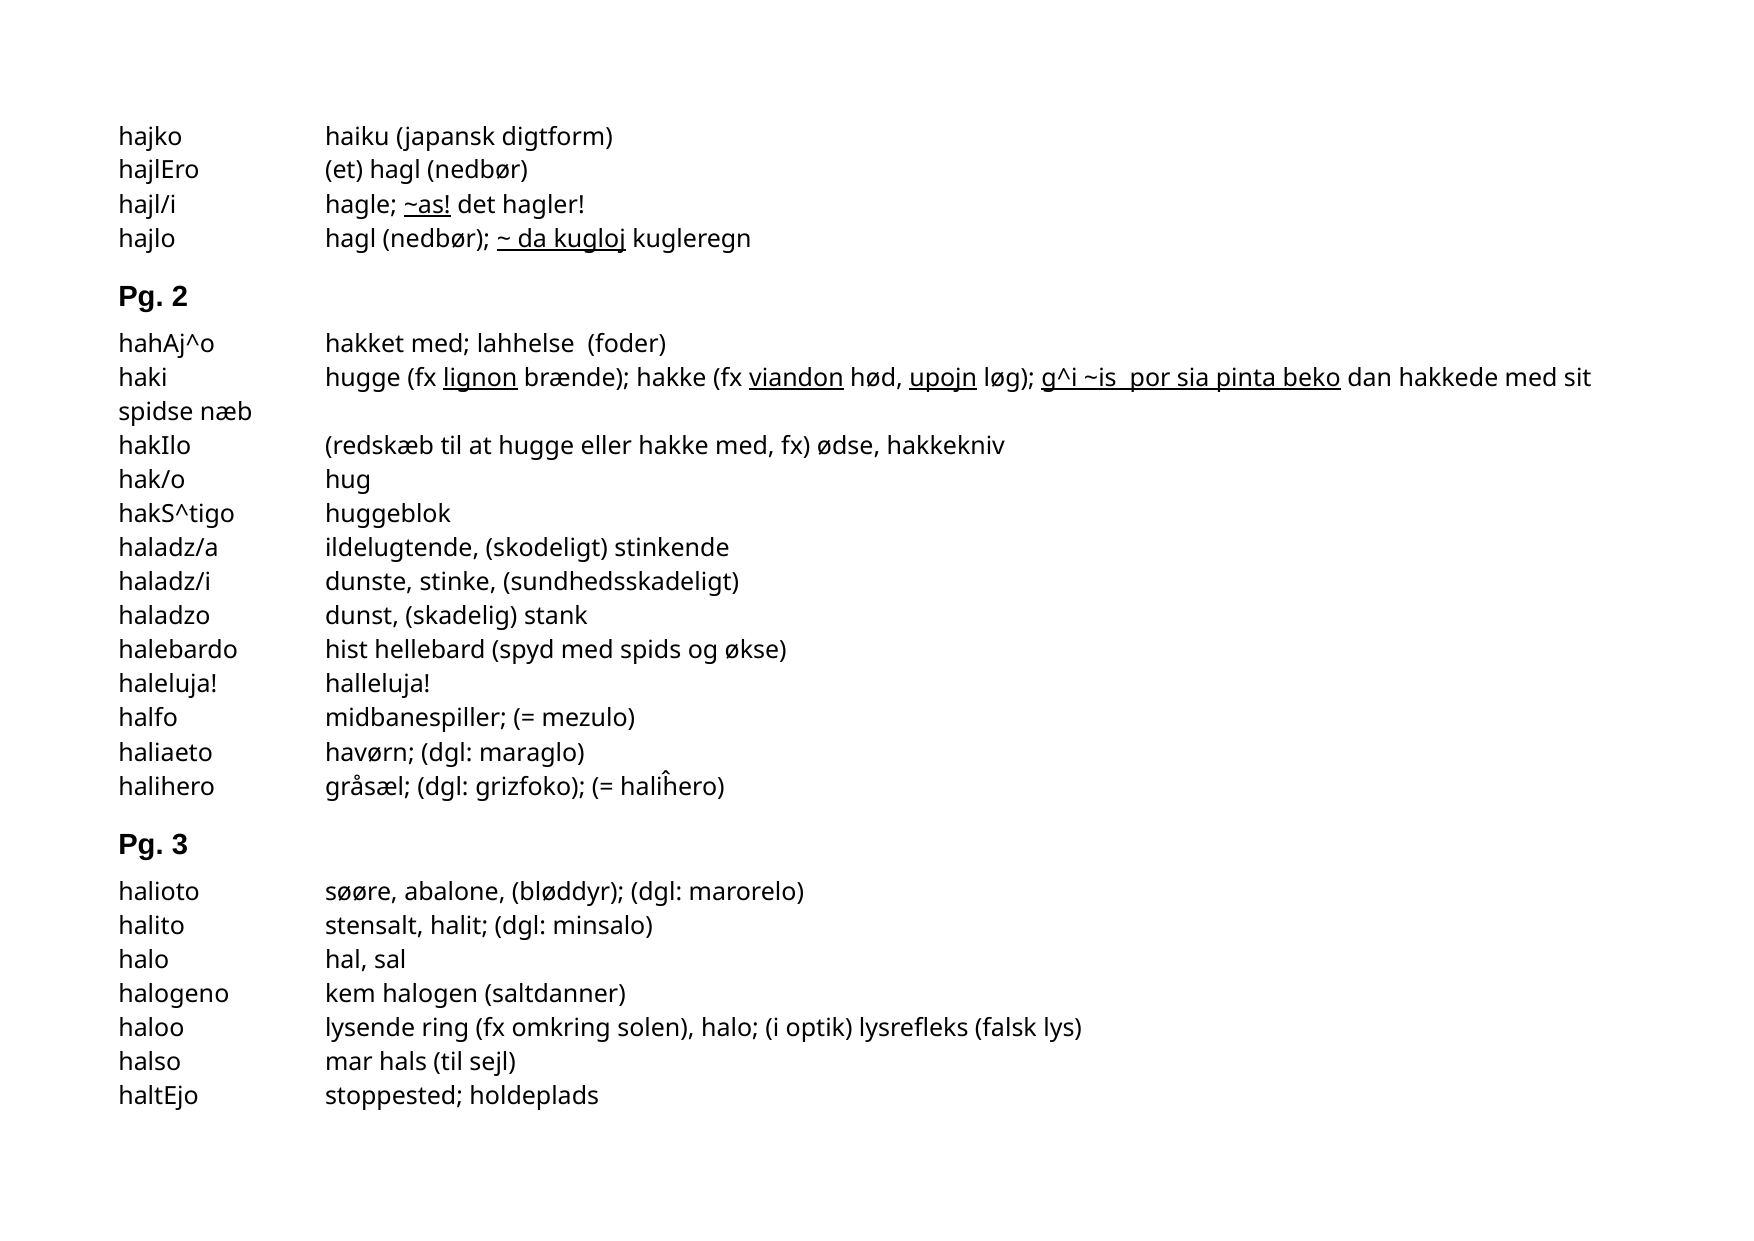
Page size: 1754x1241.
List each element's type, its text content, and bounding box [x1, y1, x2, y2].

text halihero gråsæl; (dgl: grizfoko); (= haliĥero) [118, 768, 1636, 802]
text hajlEro (et) hagl (nedbør) [118, 152, 1636, 186]
subtitle Pg. 3 [118, 827, 1636, 861]
text halito stensalt, halit; (dgl: minsalo) [118, 907, 1636, 941]
text haladz/a ildelugtende, (skodeligt) stinkende [118, 530, 1636, 564]
subtitle Pg. 2 [118, 279, 1636, 313]
text hakIlo (redskæb til at hugge eller hakke med, fx) ødse, hakkekniv [118, 428, 1636, 462]
text haki hugge (fx lignon brænde); hakke (fx viandon hød, upojn løg); g^i ~is por sia pinta beko dan hakkede med sit spidse næb [118, 359, 1636, 428]
text haladz/i dunste, stinke, (sundhedsskadeligt) [118, 564, 1636, 598]
text halioto søøre, abalone, (bløddyr); (dgl: marorelo) [118, 873, 1636, 907]
text halso mar hals (til sejl) [118, 1044, 1636, 1078]
text hajko haiku (japansk digtform) [118, 118, 1636, 152]
text halebardo hist hellebard (spyd med spids og økse) [118, 632, 1636, 666]
text hajlo hagl (nedbør); ~ da kugloj kugleregn [118, 220, 1636, 254]
text halogeno kem halogen (saltdanner) [118, 976, 1636, 1009]
text hakS^tigo huggeblok [118, 496, 1636, 530]
text hajl/i hagle; ~as! det hagler! [118, 186, 1636, 220]
text hahAj^o hakket med; lahhelse (foder) [118, 325, 1636, 359]
text haleluja! halleluja! [118, 666, 1636, 700]
text hak/o hug [118, 462, 1636, 496]
text halo hal, sal [118, 941, 1636, 976]
text halfo midbanespiller; (= mezulo) [118, 700, 1636, 734]
text haloo lysende ring (fx omkring solen), halo; (i optik) lysrefleks (falsk lys) [118, 1009, 1636, 1044]
text haliaeto havørn; (dgl: maraglo) [118, 734, 1636, 768]
text haladzo dunst, (skadelig) stank [118, 598, 1636, 632]
text haltEjo stoppested; holdeplads [118, 1078, 1636, 1112]
